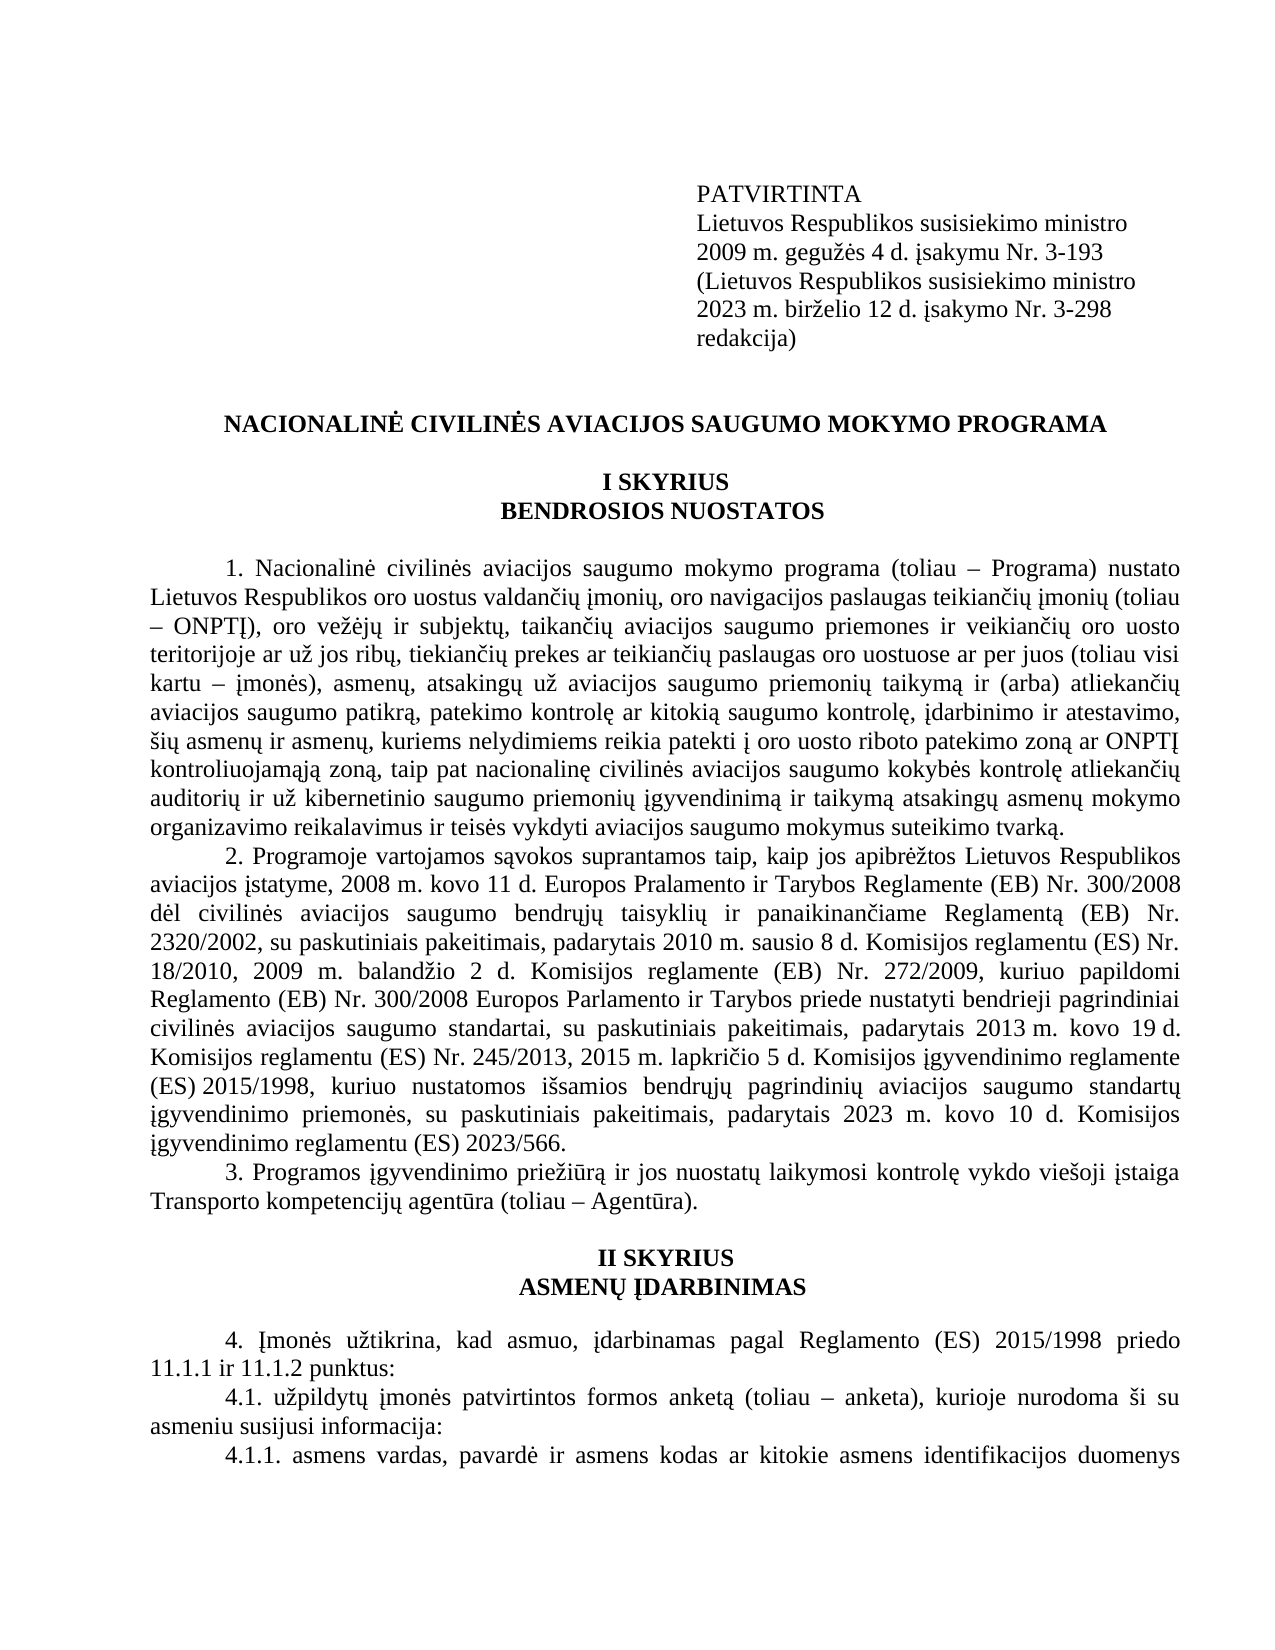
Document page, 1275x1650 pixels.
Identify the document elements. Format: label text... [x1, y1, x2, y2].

text 1. Nacionalinė civilinės aviacijos saugumo mokymo programa (toliau – Programa) nustato Lietuvos Respublikos oro uostus valdančių įmonių, oro navigacijos paslaugas teikiančių įmonių (toliau – ONPTĮ), oro vežėjų ir subjektų, taikančių aviacijos saugumo priemones ir veikiančių oro uosto teritorijoje ar už jos ribų, tiekiančių prekes ar teikiančių paslaugas oro uostuose ar per juos (toliau visi kartu – įmonės), asmenų, atsakingų už aviacijos saugumo priemonių taikymą ir (arba) atliekančių aviacijos saugumo patikrą, patekimo kontrolę ar kitokią saugumo kontrolę, įdarbinimo ir atestavimo, šių asmenų ir asmenų, kuriems nelydimiems reikia patekti į oro uosto riboto patekimo zoną ar ONPTĮ kontroliuojamąją zoną, taip pat nacionalinę civilinės aviacijos saugumo kokybės kontrolę atliekančių auditorių ir už kibernetinio saugumo priemonių įgyvendinimą ir taikymą atsakingų asmenų mokymo organizavimo reikalavimus ir teisės vykdyti aviacijos saugumo mokymus suteikimo tvarką. [150, 553, 1181, 841]
text 2. Programoje vartojamos sąvokos suprantamos taip, kaip jos apibrėžtos Lietuvos Respublikos aviacijos įstatyme, 2008 m. kovo 11 d. Europos Pralamento ir Tarybos Reglamente (EB) Nr. 300/2008 dėl civilinės aviacijos saugumo bendrųjų taisyklių ir panaikinančiame Reglamentą (EB) Nr. 2320/2002, su paskutiniais pakeitimais, padarytais 2010 m. sausio 8 d. Komisijos reglamentu (ES) Nr. 18/2010, 2009 m. balandžio 2 d. Komisijos reglamente (EB) Nr. 272/2009, kuriuo papildomi Reglamento (EB) Nr. 300/2008 Europos Parlamento ir Tarybos priede nustatyti bendrieji pagrindiniai civilinės aviacijos saugumo standartai, su paskutiniais pakeitimais, padarytais 2013 m. kovo 19 d. Komisijos reglamentu (ES) Nr. 245/2013, 2015 m. lapkričio 5 d. Komisijos įgyvendinimo reglamente (ES) 2015/1998, kuriuo nustatomos išsamios bendrųjų pagrindinių aviacijos saugumo standartų įgyvendinimo priemonės, su paskutiniais pakeitimais, padarytais 2023 m. kovo 10 d. Komisijos įgyvendinimo reglamentu (ES) 2023/566. [150, 841, 1181, 1157]
text BENDROSIOS NUOSTATOS [150, 496, 1181, 524]
text 4.1. užpildytų įmonės patvirtintos formos anketą (toliau – anketa), kurioje nurodoma ši su asmeniu susijusi informacija: [150, 1382, 1181, 1440]
text 4.1.1. asmens vardas, pavardė ir asmens kodas ar kitokie asmens identifikacijos duomenys [150, 1440, 1181, 1468]
text 4. Įmonės užtikrina, kad asmuo, įdarbinamas pagal Reglamento (ES) 2015/1998 priedo 11.1.1 ir 11.1.2 punktus: [150, 1325, 1181, 1382]
text redakcija) [696, 323, 1181, 352]
text PATVIRTINTA [696, 179, 1181, 208]
text (Lietuvos Respublikos susisiekimo ministro [696, 266, 1181, 294]
text 2023 m. birželio 12 d. įsakymo Nr. 3-298 [696, 294, 1181, 323]
text II SKYRIUS [150, 1243, 1181, 1272]
text 3. Programos įgyvendinimo priežiūrą ir jos nuostatų laikymosi kontrolę vykdo viešoji įstaiga Transporto kompetencijų agentūra (toliau – Agentūra). [150, 1157, 1181, 1214]
text NACIONALINĖ CIVILINĖS AVIACIJOS SAUGUMO MOKYMO PROGRAMA [150, 409, 1181, 438]
text I SKYRIUS [150, 467, 1181, 496]
text ASMENŲ ĮDARBINIMAS [150, 1272, 1181, 1301]
text Lietuvos Respublikos susisiekimo ministro [696, 208, 1181, 237]
text 2009 m. gegužės 4 d. įsakymu Nr. 3-193 [696, 237, 1181, 266]
